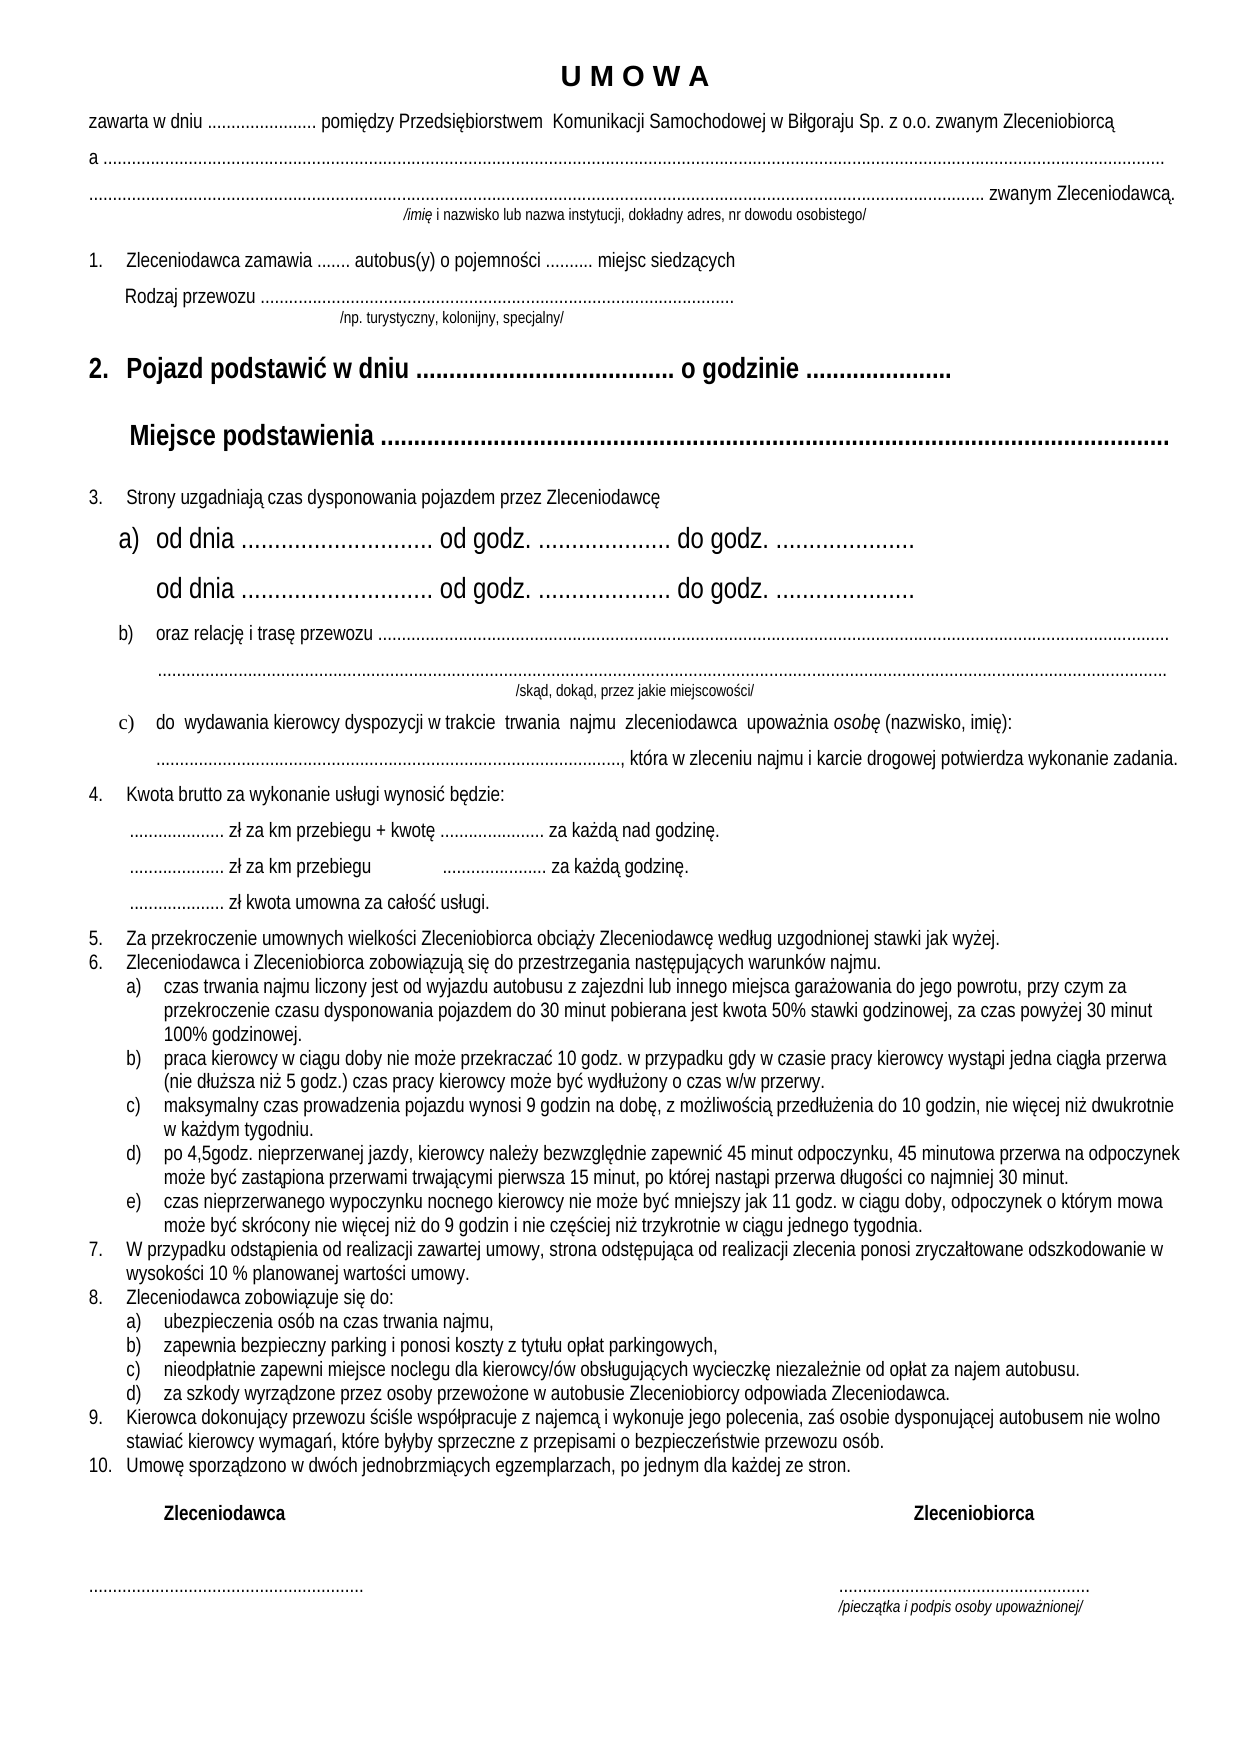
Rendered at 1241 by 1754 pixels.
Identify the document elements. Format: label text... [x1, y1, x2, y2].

list do wydawania kierowcy dyspozycji w trakcie trwania najmu zleceniodawca upoważnia osobę (nazwisko, imię): [118, 710, 1181, 734]
text .................... zł kwota umowna za całość usługi. [129, 890, 1181, 914]
list od dnia ............................. od godz. .................... do godz. ..................... [118, 521, 1181, 554]
list za szkody wyrządzone przez osoby przewożone w autobusie Zleceniobiorcy odpowiada Zleceniodawca. [126, 1381, 1181, 1405]
text /pieczątka i podpis osoby upoważnionej/ [764, 1596, 1181, 1616]
subtitle U M O W A [89, 59, 1181, 93]
text a ................................................................................................................................................................................................................................ [89, 145, 1181, 169]
subtitle Zleceniodawca Zleceniobiorca [89, 1501, 1181, 1524]
list Zleceniodawca zamawia ....... autobus(y) o pojemności .......... miejsc siedzących [89, 248, 1181, 272]
list praca kierowcy w ciągu doby nie może przekraczać 10 godz. w przypadku gdy w czasie pracy kierowcy wystąpi jedna ciągła przerwa (nie dłuższa niż 5 godz.) czas pracy kierowcy może być wydłużony o czas w/w przerwy. [126, 1045, 1181, 1093]
list Zleceniodawca i Zleceniobiorca zobowiązują się do przestrzegania następujących warunków najmu. [89, 949, 1181, 973]
text /np. turystyczny, kolonijny, specjalny/ [340, 308, 1181, 327]
list Kwota brutto za wykonanie usługi wynosić będzie: [89, 782, 1181, 806]
text .................... zł za km przebiegu ...................... za każdą godzinę. [129, 854, 1181, 878]
list Pojazd podstawić w dniu ....................................... o godzinie ...................... [89, 351, 1181, 385]
text /imię i nazwisko lub nazwa instytucji, dokładny adres, nr dowodu osobistego/ [89, 205, 1181, 224]
text .......................................................... ..................................................... [89, 1572, 1181, 1596]
list oraz relację i trasę przewozu ....................................................................................................................................................................... [118, 621, 1181, 645]
text ............................................................................................................................................................................................. zwanym Zleceniodawcą. [89, 181, 1181, 205]
list czas nieprzerwanego wypoczynku nocnego kierowcy nie może być mniejszy jak 11 godz. w ciągu doby, odpoczynek o którym mowa może być skrócony nie więcej niż do 9 godzin i nie częściej niż trzykrotnie w ciągu jednego tygodnia. [126, 1189, 1181, 1237]
text od dnia ............................. od godz. .................... do godz. ..................... [156, 571, 1181, 604]
list czas trwania najmu liczony jest od wyjazdu autobusu z zajezdni lub innego miejsca garażowania do jego powrotu, przy czym za przekroczenie czasu dysponowania pojazdem do 30 minut pobierana jest kwota 50% stawki godzinowej, za czas powyżej 30 minut 100% godzinowej. [126, 973, 1181, 1045]
list Kierowca dokonujący przewozu ściśle współpracuje z najemcą i wykonuje jego polecenia, zaś osobie dysponującej autobusem nie wolno stawiać kierowcy wymagań, które byłyby sprzeczne z przepisami o bezpieczeństwie przewozu osób. [89, 1405, 1181, 1453]
list Umowę sporządzono w dwóch jednobrzmiących egzemplarzach, po jednym dla każdej ze stron. [89, 1453, 1181, 1477]
text Miejsce podstawienia ....................................................................................................................... [89, 418, 1181, 452]
text Rodzaj przewozu .................................................................................................... [124, 284, 1181, 308]
text .................... zł za km przebiegu + kwotę ...................... za każdą nad godzinę. [129, 818, 1181, 842]
list po 4,5godz. nieprzerwanej jazdy, kierowcy należy bezwzględnie zapewnić 45 minut odpoczynku, 45 minutowa przerwa na odpoczynek może być zastąpiona przerwami trwającymi pierwsza 15 minut, po której nastąpi przerwa długości co najmniej 30 minut. [126, 1141, 1181, 1189]
text ..................................................................................................................................................................................................................... [157, 657, 1181, 681]
text .................................................................................................., która w zleceniu najmu i karcie drogowej potwierdza wykonanie zadania. [156, 746, 1181, 770]
text /skąd, dokąd, przez jakie miejscowości/ [89, 681, 1181, 700]
list maksymalny czas prowadzenia pojazdu wynosi 9 godzin na dobę, z możliwością przedłużenia do 10 godzin, nie więcej niż dwukrotnie w każdym tygodniu. [126, 1093, 1181, 1141]
list W przypadku odstąpienia od realizacji zawartej umowy, strona odstępująca od realizacji zlecenia ponosi zryczałtowane odszkodowanie w wysokości 10 % planowanej wartości umowy. [89, 1237, 1181, 1285]
list nieodpłatnie zapewni miejsce noclegu dla kierowcy/ów obsługujących wycieczkę niezależnie od opłat za najem autobusu. [126, 1357, 1181, 1381]
list Zleceniodawca zobowiązuje się do: [89, 1285, 1181, 1309]
list zapewnia bezpieczny parking i ponosi koszty z tytułu opłat parkingowych, [126, 1333, 1181, 1357]
list ubezpieczenia osób na czas trwania najmu, [126, 1309, 1181, 1333]
text zawarta w dniu ....................... pomiędzy Przedsiębiorstwem Komunikacji Samochodowej w Biłgoraju Sp. z o.o. zwanym Zleceniobiorcą [89, 109, 1181, 133]
list Za przekroczenie umownych wielkości Zleceniobiorca obciąży Zleceniodawcę według uzgodnionej stawki jak wyżej. [89, 926, 1181, 949]
list Strony uzgadniają czas dysponowania pojazdem przez Zleceniodawcę [89, 485, 1181, 509]
